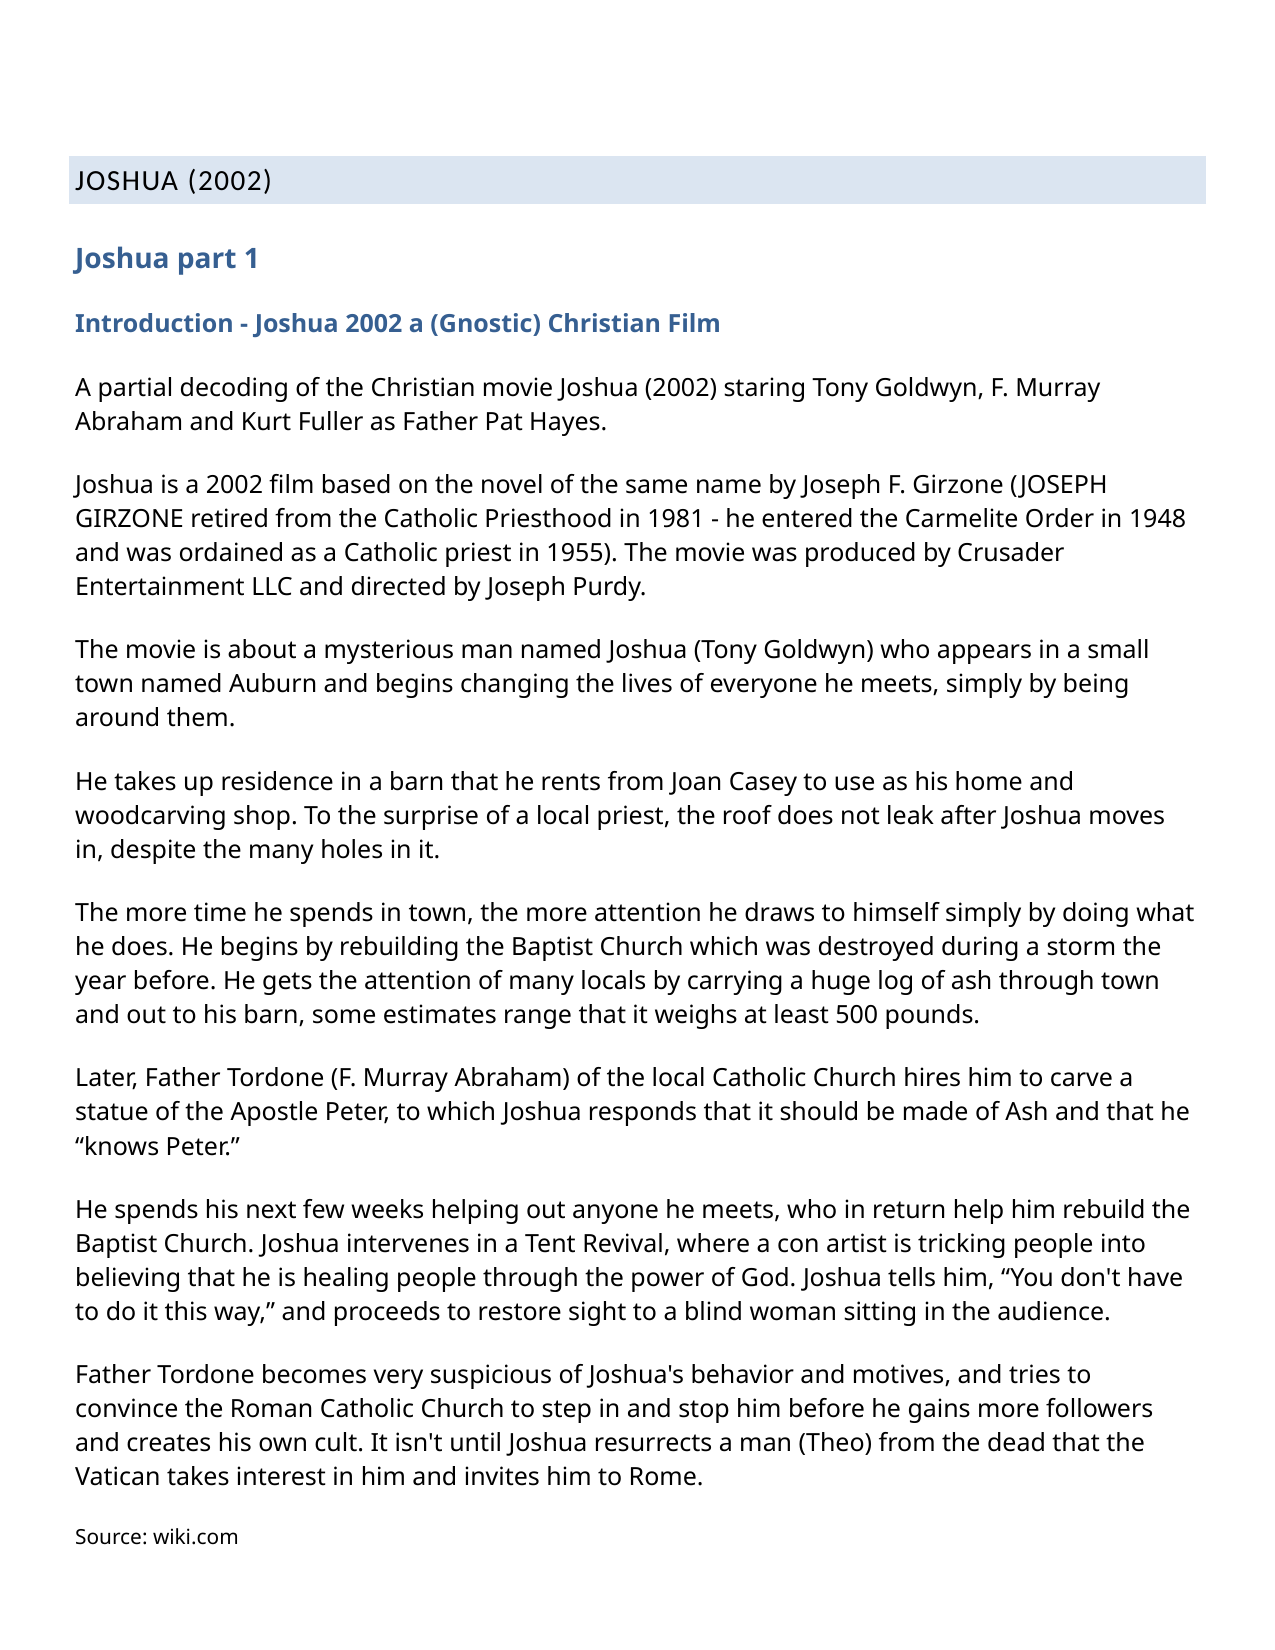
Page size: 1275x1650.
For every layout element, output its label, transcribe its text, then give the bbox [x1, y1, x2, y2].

text The movie is about a mysterious man named Joshua (Tony Goldwyn) who appears in a small town named Auburn and begins changing the lives of everyone he meets, simply by being around them. [75, 632, 1200, 734]
subtitle Joshua part 1 [75, 238, 1200, 277]
text Father Tordone becomes very suspicious of Joshua's behavior and motives, and tries to convince the Roman Catholic Church to step in and stop him before he gains more followers and creates his own cult. It isn't until Joshua resurrects a man (Theo) from the dead that the Vatican takes interest in him and invites him to Rome. [75, 1357, 1200, 1493]
text The more time he spends in town, the more attention he draws to himself simply by doing what he does. He begins by rebuilding the Baptist Church which was destroyed during a storm the year before. He gets the attention of many locals by carrying a huge log of ash through town and out to his barn, some estimates range that it weighs at least 500 pounds. [75, 894, 1200, 1031]
text Source: wiki.com [75, 1522, 1200, 1551]
subtitle Introduction - Joshua 2002 a (Gnostic) Christian Film [75, 306, 1200, 340]
text Joshua is a 2002 film based on the novel of the same name by Joseph F. Girzone (JOSEPH GIRZONE retired from the Catholic Priesthood in 1981 - he entered the Carmelite Order in 1948 and was ordained as a Catholic priest in 1955). The movie was produced by Crusader Entertainment LLC and directed by Joseph Purdy. [75, 466, 1200, 603]
text Later, Father Tordone (F. Murray Abraham) of the local Catholic Church hires him to carve a statue of the Apostle Peter, to which Joshua responds that it should be made of Ash and that he “knows Peter.” [75, 1060, 1200, 1162]
text He spends his next few weeks helping out anyone he meets, who in return help him rebuild the Baptist Church. Joshua intervenes in a Tent Revival, where a con artist is tricking people into believing that he is healing people through the power of God. Joshua tells him, “You don't have to do it this way,” and proceeds to restore sight to a blind woman sitting in the audience. [75, 1191, 1200, 1328]
text He takes up residence in a barn that he rents from Joan Casey to use as his home and woodcarving shop. To the surprise of a local priest, the roof does not leak after Joshua moves in, despite the many holes in it. [75, 763, 1200, 865]
text A partial decoding of the Christian movie Joshua (2002) staring Tony Goldwyn, F. Murray Abraham and Kurt Fuller as Father Pat Hayes. [75, 369, 1200, 437]
subtitle Joshua (2002) [75, 162, 1200, 198]
